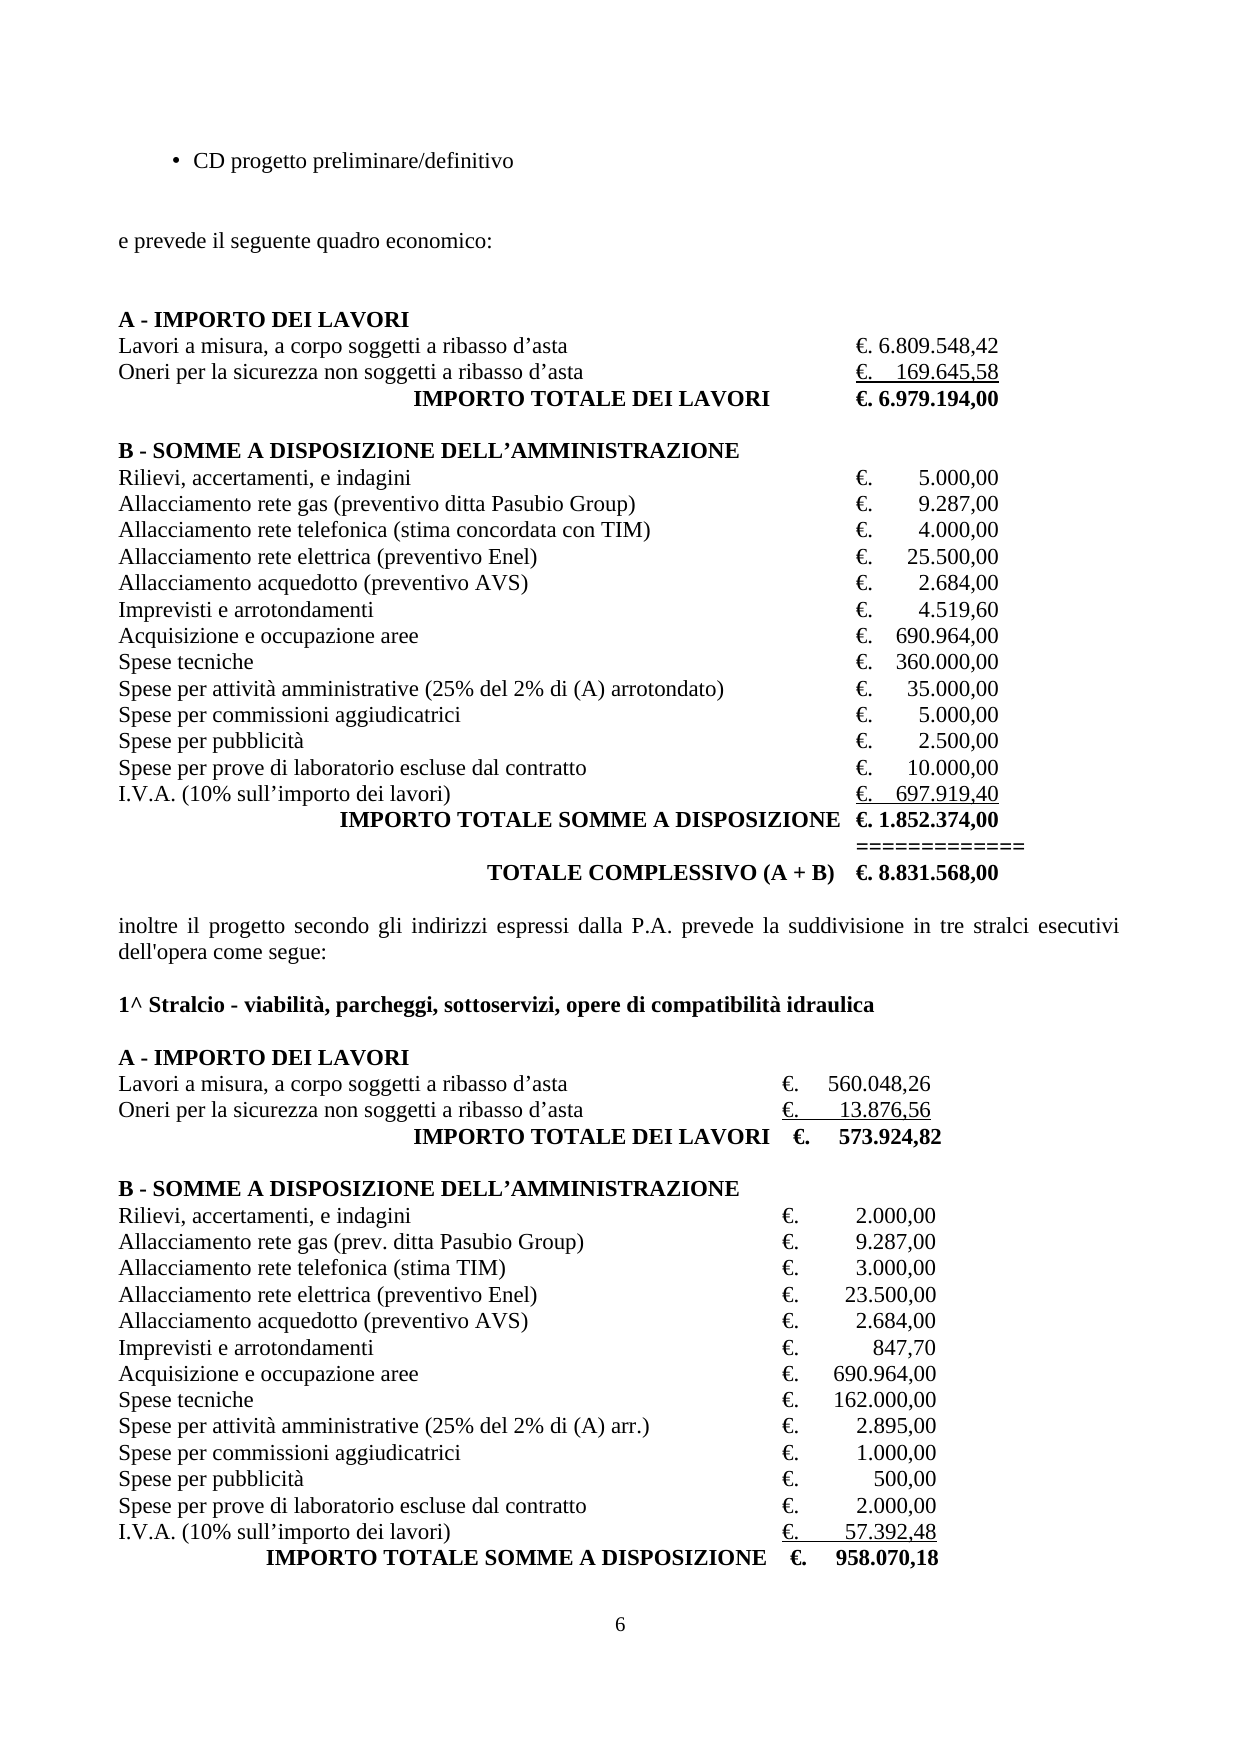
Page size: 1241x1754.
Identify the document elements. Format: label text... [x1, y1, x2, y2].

text Spese tecniche €. 360.000,00 [118, 648, 1122, 675]
text IMPORTO TOTALE DEI LAVORI €. 573.924,82 [118, 1123, 1122, 1149]
text Allacciamento rete elettrica (preventivo Enel) €. 23.500,00 [118, 1281, 1122, 1307]
text Allacciamento acquedotto (preventivo AVS) €. 2.684,00 [118, 1307, 1122, 1333]
text Spese per prove di laboratorio escluse dal contratto €. 2.000,00 [118, 1492, 1122, 1518]
text Spese per attività amministrative (25% del 2% di (A) arr.) €. 2.895,00 [118, 1413, 1122, 1439]
list CD progetto preliminare/definitivo [172, 148, 1122, 174]
text A - IMPORTO DEI LAVORI [118, 1044, 1122, 1070]
text TOTALE COMPLESSIVO (A + B) €. 8.831.568,00 [118, 859, 1122, 886]
text Acquisizione e occupazione aree €. 690.964,00 [118, 1360, 1122, 1386]
text Allacciamento rete gas (prev. ditta Pasubio Group) €. 9.287,00 [118, 1228, 1122, 1254]
text I.V.A. (10% sull’importo dei lavori) €. 57.392,48 [118, 1518, 1122, 1544]
text Allacciamento rete gas (preventivo ditta Pasubio Group) €. 9.287,00 [118, 490, 1122, 517]
text Imprevisti e arrotondamenti €. 4.519,60 [118, 596, 1122, 622]
text B - SOMME A DISPOSIZIONE DELL’AMMINISTRAZIONE [118, 1175, 1122, 1202]
text Allacciamento rete telefonica (stima concordata con TIM) €. 4.000,00 [118, 517, 1122, 543]
text IMPORTO TOTALE DEI LAVORI €. 6.979.194,00 [118, 385, 1122, 411]
text e prevede il seguente quadro economico: [118, 227, 1122, 253]
text Spese per commissioni aggiudicatrici €. 1.000,00 [118, 1439, 1122, 1465]
text Allacciamento rete elettrica (preventivo Enel) €. 25.500,00 [118, 543, 1122, 569]
text Lavori a misura, a corpo soggetti a ribasso d’asta €. 560.048,26 [118, 1070, 1122, 1096]
text Spese per prove di laboratorio escluse dal contratto €. 10.000,00 [118, 754, 1122, 780]
text A - IMPORTO DEI LAVORI [118, 306, 1122, 332]
text Lavori a misura, a corpo soggetti a ribasso d’asta €. 6.809.548,42 [118, 332, 1122, 358]
text Imprevisti e arrotondamenti €. 847,70 [118, 1333, 1122, 1360]
text I.V.A. (10% sull’importo dei lavori) €. 697.919,40 [118, 780, 1122, 806]
text Oneri per la sicurezza non soggetti a ribasso d’asta €. 169.645,58 [118, 358, 1122, 385]
text Spese per commissioni aggiudicatrici €. 5.000,00 [118, 701, 1122, 727]
text Spese per pubblicità €. 500,00 [118, 1465, 1122, 1492]
text Spese per pubblicità €. 2.500,00 [118, 727, 1122, 754]
text inoltre il progetto secondo gli indirizzi espressi dalla P.A. prevede la suddivisione in tre stralci esecutivi dell'opera come segue: [118, 912, 1122, 964]
text Allacciamento acquedotto (preventivo AVS) €. 2.684,00 [118, 569, 1122, 596]
text Rilievi, accertamenti, e indagini €. 5.000,00 [118, 464, 1122, 490]
text IMPORTO TOTALE SOMME A DISPOSIZIONE €. 958.070,18 [118, 1544, 1122, 1571]
text B - SOMME A DISPOSIZIONE DELL’AMMINISTRAZIONE [118, 437, 1122, 464]
text ============= [118, 833, 1122, 859]
text Allacciamento rete telefonica (stima TIM) €. 3.000,00 [118, 1254, 1122, 1281]
text Acquisizione e occupazione aree €. 690.964,00 [118, 622, 1122, 648]
text 1^ Stralcio - viabilità, parcheggi, sottoservizi, opere di compatibilità idraulica [118, 991, 1122, 1017]
text IMPORTO TOTALE SOMME A DISPOSIZIONE €. 1.852.374,00 [118, 806, 1122, 833]
text Spese per attività amministrative (25% del 2% di (A) arrotondato) €. 35.000,00 [118, 675, 1122, 701]
text Spese tecniche €. 162.000,00 [118, 1386, 1122, 1413]
text Rilievi, accertamenti, e indagini €. 2.000,00 [118, 1202, 1122, 1228]
text Oneri per la sicurezza non soggetti a ribasso d’asta €. 13.876,56 [118, 1096, 1122, 1123]
